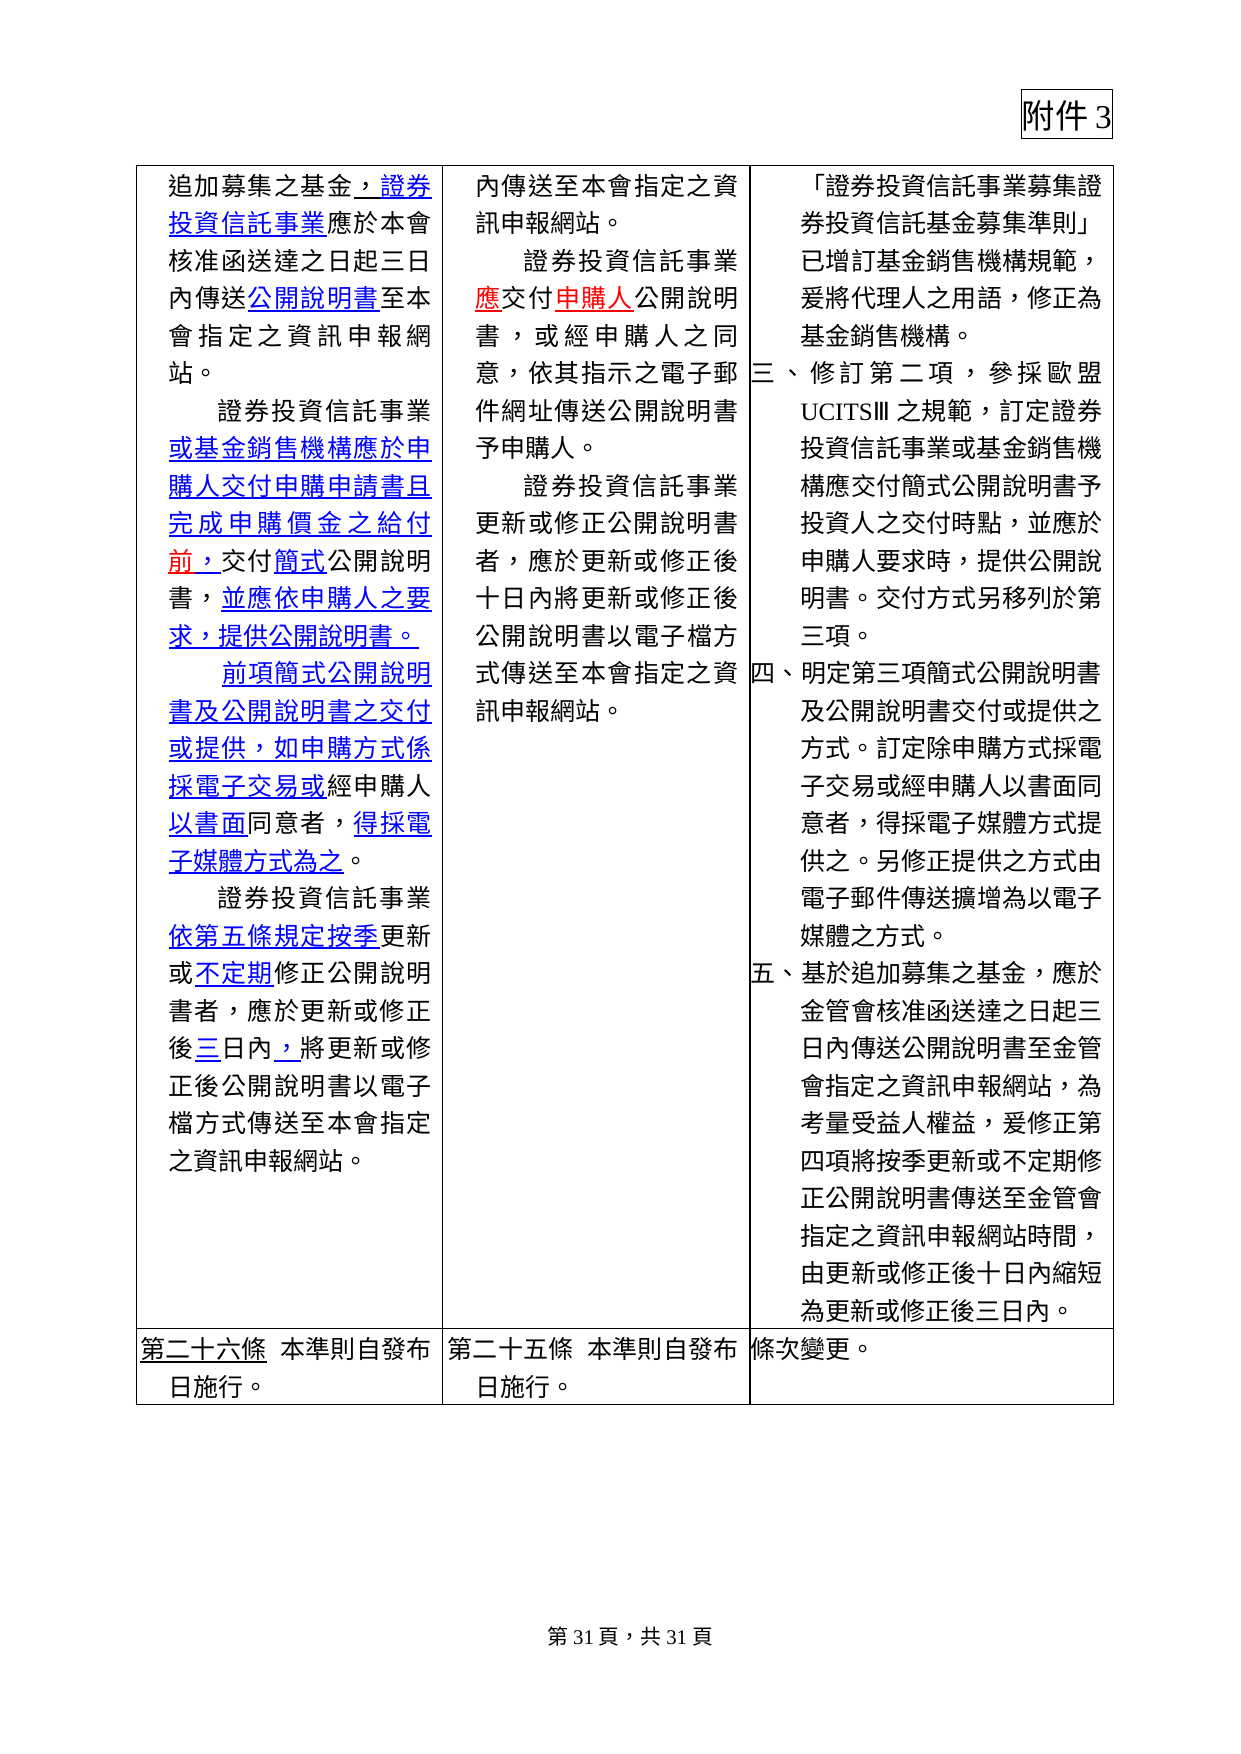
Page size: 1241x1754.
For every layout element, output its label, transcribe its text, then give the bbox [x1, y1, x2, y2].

table_cell 條次變更。 [751, 1329, 1113, 1404]
table_cell 第二十六條 本準則自發布日施行。 [137, 1329, 442, 1404]
table_cell 「證券投資信託事業募集證券投資信託基金募集準則」已增訂基金銷售機構規範，爰將代理人之用語，修正為基金銷售機構。 三、修訂第二項，參採歐盟UCITSⅢ之規範，訂定證券投資信託事業或基金銷售機構應交付簡式公開說明書予投資人之交付時點，並應於申購人要求時，提供公開說明書。交付方式另移列於第三項。 四、明定第三項簡式公開說明書及公開說明書交付或提供之方式。訂定除申購方式採電子交易或經申購人以書面同意者，得採電子媒體方式提供之。另修正提供之方式由電子郵件傳送擴增為以電子媒體之方式。 五、基於追加募集之基金，應於金管會核准函送達之日起三日內傳送公開說明書至金管會指定之資訊申報網站，為考量受益人權益，爰修正第四項將按季更新或不定期修正公開說明書傳送至金管會指定之資訊申報網站時間，由更新或修正後十日內縮短為更新或修正後三日內。 [751, 166, 1113, 1328]
table_cell 追加募集之基金，證券投資信託事業應於本會核准函送達之日起三日內傳送公開說明書至本會指定之資訊申報網站。 證券投資信託事業或基金銷售機構應於申購人交付申購申請書且完成申購價金之給付前，交付簡式公開說明書，並應依申購人之要求，提供公開說明書。 前項簡式公開說明書及公開說明書之交付或提供，如申購方式係採電子交易或經申購人以書面同意者，得採電子媒體方式為之。 證券投資信託事業依第五條規定按季更新或不定期修正公開說明書者，應於更新或修正後三日內，將更新或修正後公開說明書以電子檔方式傳送至本會指定之資訊申報網站。 [137, 166, 442, 1328]
table_cell 內傳送至本會指定之資訊申報網站。 證券投資信託事業應交付申購人公開說明書，或經申購人之同意，依其指示之電子郵件網址傳送公開說明書予申購人。 證券投資信託事業更新或修正公開說明書者，應於更新或修正後十日內將更新或修正後公開說明書以電子檔方式傳送至本會指定之資訊申報網站。 [443, 166, 749, 1328]
table_cell 第二十五條 本準則自發布日施行。 [443, 1329, 749, 1404]
